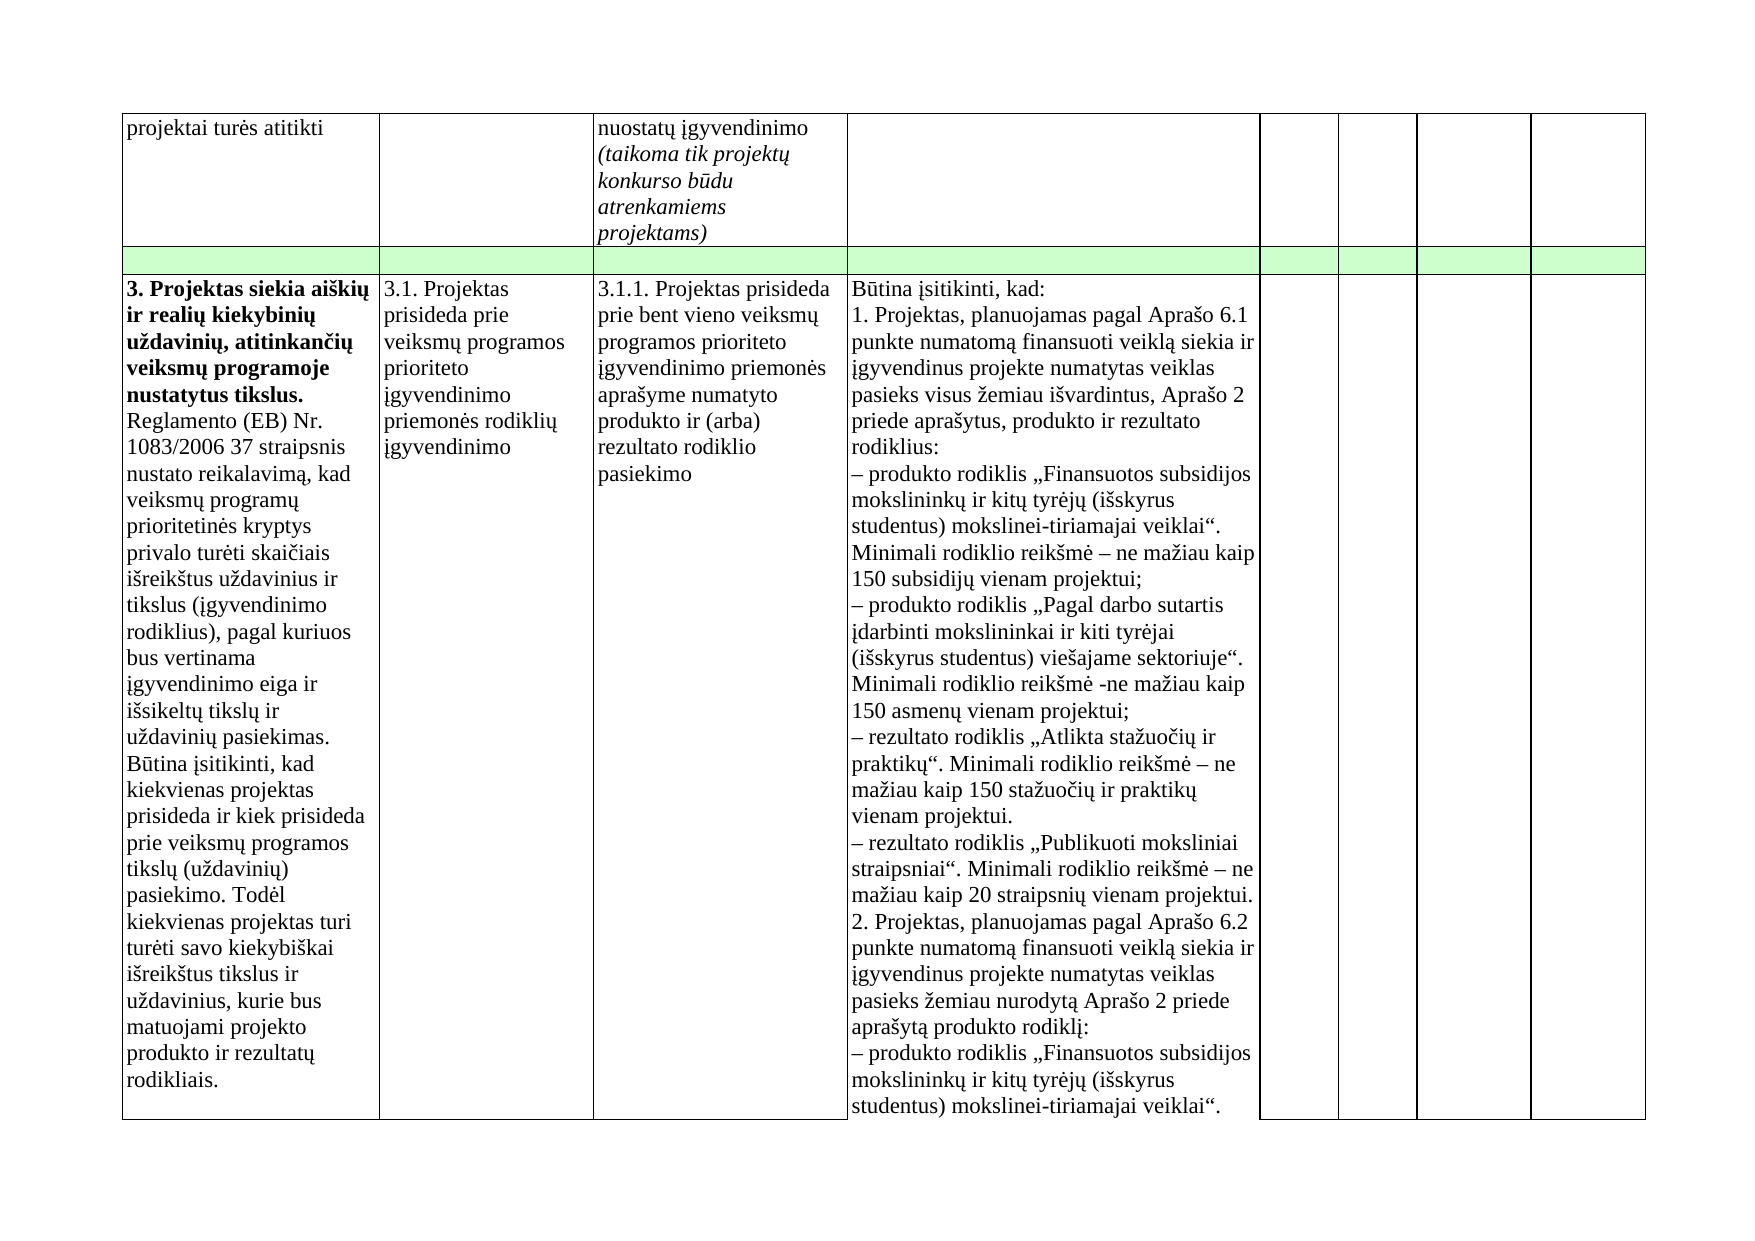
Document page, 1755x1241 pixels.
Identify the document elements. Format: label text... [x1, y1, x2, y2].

table_cell nuostatų įgyvendinimo (taikoma tik projektų konkurso būdu atrenkamiems projektams) [594, 114, 847, 246]
table_cell [1532, 247, 1645, 274]
table_cell [1261, 114, 1338, 246]
table_cell [1418, 275, 1530, 1118]
table_cell 3.1. Projektas prisideda prie veiksmų programos prioriteto įgyvendinimo priemonės rodiklių įgyvendinimo [380, 275, 593, 1118]
table_cell [123, 247, 379, 274]
table_cell [848, 114, 1259, 246]
table_cell [1261, 275, 1338, 1118]
table_cell [1418, 114, 1530, 246]
table_cell Būtina įsitikinti, kad: 1. Projektas, planuojamas pagal Aprašo 6.1 punkte numatomą finansuoti veiklą siekia ir įgyvendinus projekte numatytas veiklas pasieks visus žemiau išvardintus, Aprašo 2 priede aprašytus, produkto ir rezultato rodiklius: – produkto rodiklis „Finansuotos subsidijos mokslininkų ir kitų tyrėjų (išskyrus studentus) mokslinei-tiriamajai veiklai“. Minimali rodiklio reikšmė – ne mažiau kaip 150 subsidijų vienam projektui; – produkto rodiklis „Pagal darbo sutartis įdarbinti mokslininkai ir kiti tyrėjai (išskyrus studentus) viešajame sektoriuje“. Minimali rodiklio reikšmė -ne mažiau kaip 150 asmenų vienam projektui; – rezultato rodiklis „Atlikta stažuočių ir praktikų“. Minimali rodiklio reikšmė – ne mažiau kaip 150 stažuočių ir praktikų vienam projektui. – rezultato rodiklis „Publikuoti moksliniai straipsniai“. Minimali rodiklio reikšmė – ne mažiau kaip 20 straipsnių vienam projektui. 2. Projektas, planuojamas pagal Aprašo 6.2 punkte numatomą finansuoti veiklą siekia ir įgyvendinus projekte numatytas veiklas pasieks žemiau nurodytą Aprašo 2 priede aprašytą produkto rodiklį: – produkto rodiklis „Finansuotos subsidijos mokslininkų ir kitų tyrėjų (išskyrus studentus) mokslinei-tiriamajai veiklai“. [848, 275, 1259, 1118]
table_cell [1339, 275, 1416, 1118]
table_cell [380, 114, 593, 246]
table_cell [848, 247, 1259, 274]
table_cell [1339, 247, 1416, 274]
table_cell [594, 247, 847, 274]
table_cell projektai turės atitikti [123, 114, 379, 246]
table_cell [380, 247, 593, 274]
table_cell [1339, 114, 1416, 246]
table_cell [1261, 247, 1338, 274]
table_cell 3. Projektas siekia aiškių ir realių kiekybinių uždavinių, atitinkančių veiksmų programoje nustatytus tikslus. Reglamento (EB) Nr. 1083/2006 37 straipsnis nustato reikalavimą, kad veiksmų programų prioritetinės kryptys privalo turėti skaičiais išreikštus uždavinius ir tikslus (įgyvendinimo rodiklius), pagal kuriuos bus vertinama įgyvendinimo eiga ir išsikeltų tikslų ir uždavinių pasiekimas. Būtina įsitikinti, kad kiekvienas projektas prisideda ir kiek prisideda prie veiksmų programos tikslų (uždavinių) pasiekimo. Todėl kiekvienas projektas turi turėti savo kiekybiškai išreikštus tikslus ir uždavinius, kurie bus matuojami projekto produkto ir rezultatų rodikliais. [123, 275, 379, 1118]
table_cell [1418, 247, 1530, 274]
table_cell [1532, 114, 1645, 246]
table_cell 3.1.1. Projektas prisideda prie bent vieno veiksmų programos prioriteto įgyvendinimo priemonės aprašyme numatyto produkto ir (arba) rezultato rodiklio pasiekimo [594, 275, 847, 1118]
table_cell [1532, 275, 1645, 1118]
